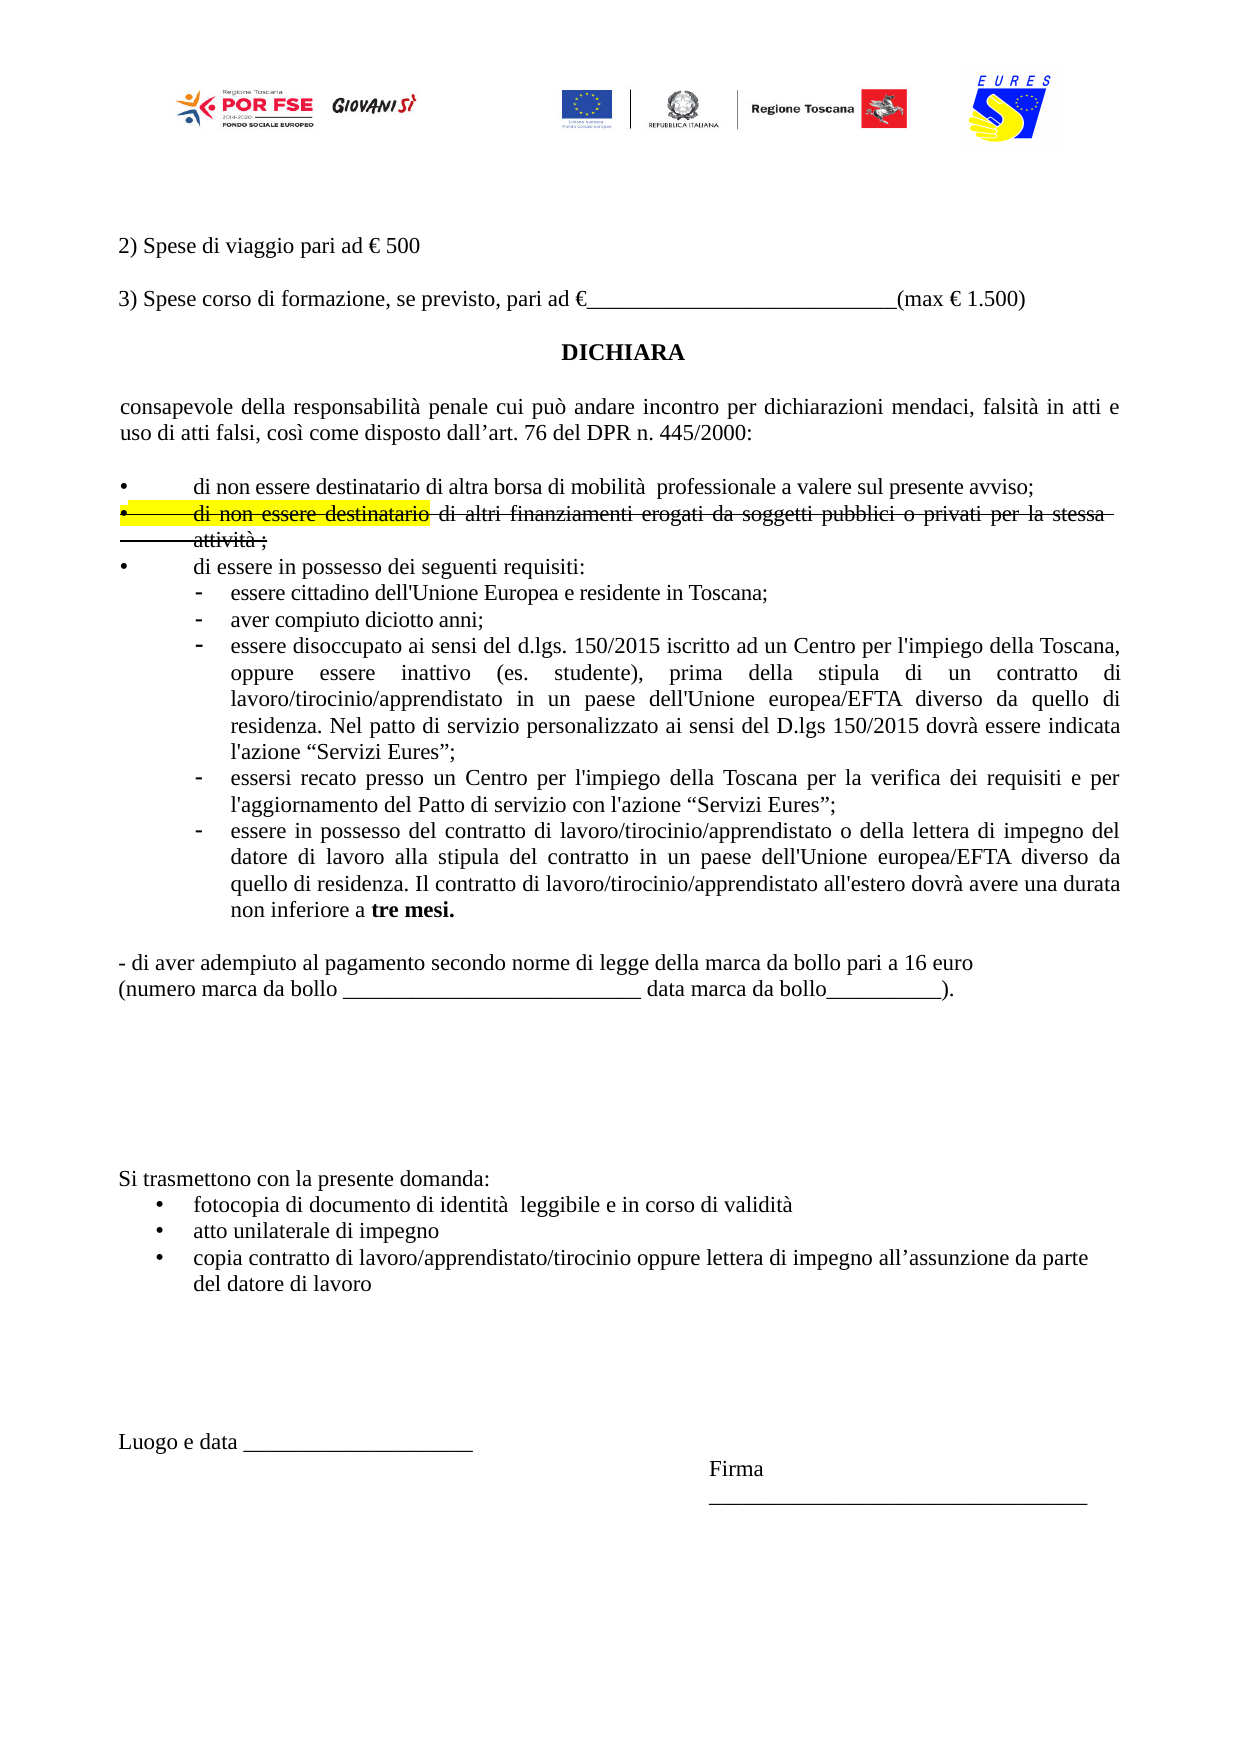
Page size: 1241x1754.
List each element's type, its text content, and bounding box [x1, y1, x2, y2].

text Si trasmettono con la presente domanda: [118, 1165, 1122, 1191]
list copia contratto di lavoro/apprendistato/tirocinio oppure lettera di impegno all’assunzione da parte del datore di lavoro [156, 1244, 1122, 1296]
text Luogo e data ____________________ [118, 1428, 1122, 1454]
list fotocopia di documento di identità leggibile e in corso di validità [156, 1191, 1122, 1217]
list di non essere destinatario di altra borsa di mobilità professionale a valere sul presente avviso; [120, 473, 1115, 499]
list essersi recato presso un Centro per l'impiego della Toscana per la verifica dei requisiti e per l'aggiornamento del Patto di servizio con l'azione “Servizi Eures”; [195, 764, 1122, 817]
list essere disoccupato ai sensi del d.lgs. 150/2015 iscritto ad un Centro per l'impiego della Toscana, oppure essere inattivo (es. studente), prima della stipula di un contratto di lavoro/tirocinio/apprendistato in un paese dell'Unione europea/EFTA diverso da quello di residenza. Nel patto di servizio personalizzato ai sensi del D.lgs 150/2015 dovrà essere indicata l'azione “Servizi Eures”; [195, 632, 1122, 764]
list essere in possesso del contratto di lavoro/tirocinio/apprendistato o della lettera di impegno del datore di lavoro alla stipula del contratto in un paese dell'Unione europea/EFTA diverso da quello di residenza. Il contratto di lavoro/tirocinio/apprendistato all'estero dovrà avere una durata non inferiore a tre mesi. [195, 817, 1122, 922]
picture [958, 68, 1061, 149]
text _________________________________ [636, 1481, 1122, 1507]
text Firma [635, 1454, 1122, 1481]
text 2) Spese di viaggio pari ad € 500 [118, 232, 1122, 259]
list atto unilaterale di impegno [156, 1217, 1122, 1244]
text consapevole della responsabilità penale cui può andare incontro per dichiarazioni mendaci, falsità in atti e uso di atti falsi, così come disposto dall’art. 76 del DPR n. 445/2000: [120, 393, 1122, 446]
list essere cittadino dell'Unione Europea e residente in Toscana; [195, 579, 1122, 606]
text - di aver adempiuto al pagamento secondo norme di legge della marca da bollo pari a 16 euro [118, 949, 1122, 975]
list aver compiuto diciotto anni; [195, 606, 1122, 632]
